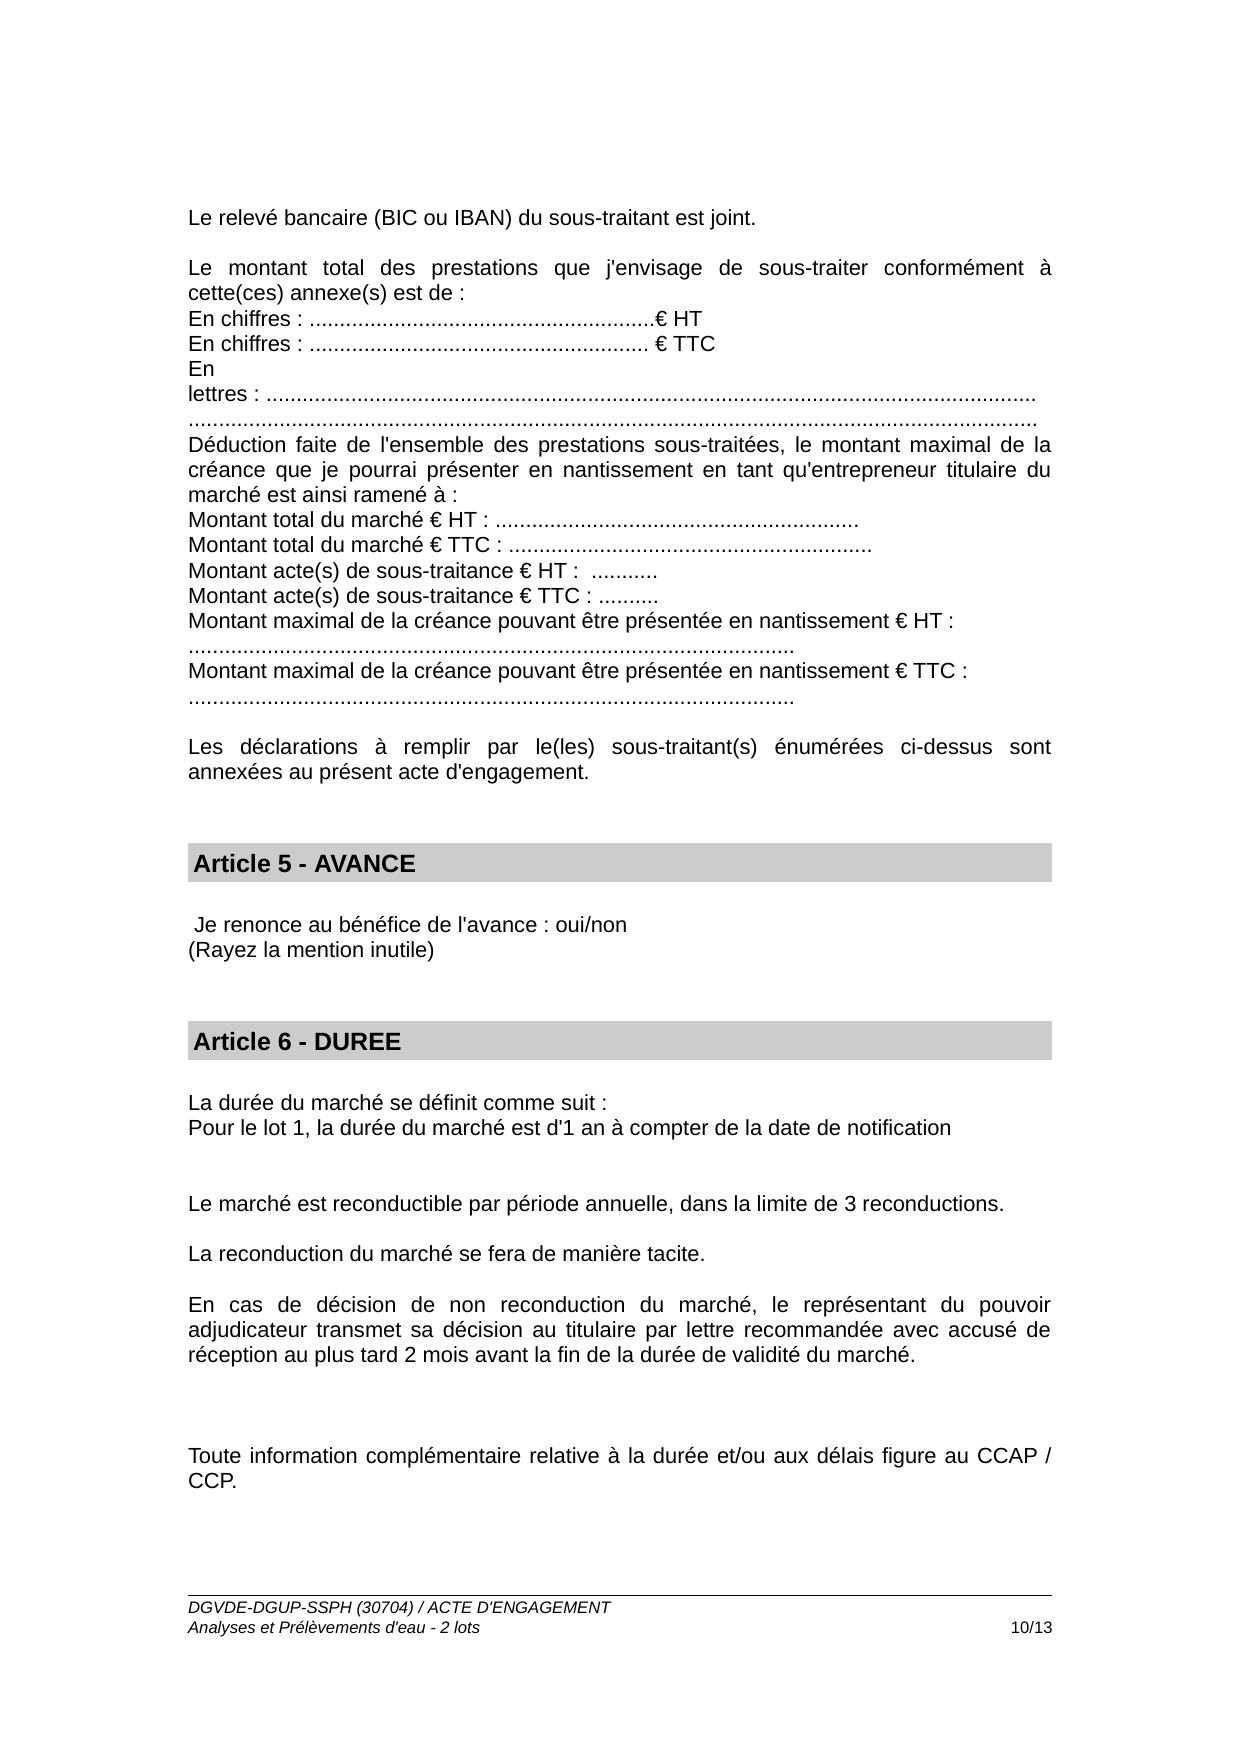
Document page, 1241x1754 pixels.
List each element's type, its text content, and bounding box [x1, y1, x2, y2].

text En lettres : ............................................................................................................................... [188, 356, 1052, 406]
text Montant total du marché € TTC : ............................................................ [188, 532, 1052, 557]
text Déduction faite de l'ensemble des prestations sous-traitées, le montant maximal de la créance que je pourrai présenter en nantissement en tant qu'entrepreneur titulaire du marché est ainsi ramené à : [188, 431, 1052, 507]
text Toute information complémentaire relative à la durée et/ou aux délais figure au CCAP / CCP. [188, 1443, 1052, 1493]
text Le montant total des prestations que j'envisage de sous-traiter conformément à cette(ces) annexe(s) est de : [188, 255, 1052, 305]
subtitle AVANCE [190, 846, 1050, 880]
text Montant maximal de la créance pouvant être présentée en nantissement € HT : [188, 608, 1052, 633]
text .................................................................................................... [188, 683, 1052, 709]
text Le marché est reconductible par période annuelle, dans la limite de 3 reconductions. [188, 1191, 1052, 1216]
text Les déclarations à remplir par le(les) sous-traitant(s) énumérées ci-dessus sont annexées au présent acte d'engagement. [188, 734, 1052, 784]
text Montant acte(s) de sous-traitance € HT : ........... [188, 557, 1052, 583]
text La reconduction du marché se fera de manière tacite. [188, 1241, 1052, 1266]
text La durée du marché se définit comme suit : [188, 1090, 1052, 1115]
text .................................................................................................... [188, 633, 1052, 658]
text Montant acte(s) de sous-traitance € TTC : .......... [188, 583, 1052, 608]
text Je renonce au bénéfice de l'avance : oui/non [188, 912, 1052, 937]
text Le relevé bancaire (BIC ou IBAN) du sous-traitant est joint. [188, 204, 1052, 230]
text Montant maximal de la créance pouvant être présentée en nantissement € TTC : [188, 658, 1052, 683]
text En cas de décision de non reconduction du marché, le représentant du pouvoir adjudicateur transmet sa décision au titulaire par lettre recommandée avec accusé de réception au plus tard 2 mois avant la fin de la durée de validité du marché. [188, 1291, 1052, 1367]
text Pour le lot 1, la durée du marché est d'1 an à compter de la date de notification [188, 1115, 1052, 1140]
subtitle DUREE [190, 1024, 1050, 1058]
text En chiffres : ........................................................ € TTC [188, 331, 1052, 356]
text En chiffres : .........................................................€ HT [188, 305, 1052, 331]
text Montant total du marché € HT : ............................................................ [188, 507, 1052, 532]
text ............................................................................................................................................ [188, 406, 1052, 431]
text (Rayez la mention inutile) [188, 937, 1052, 962]
